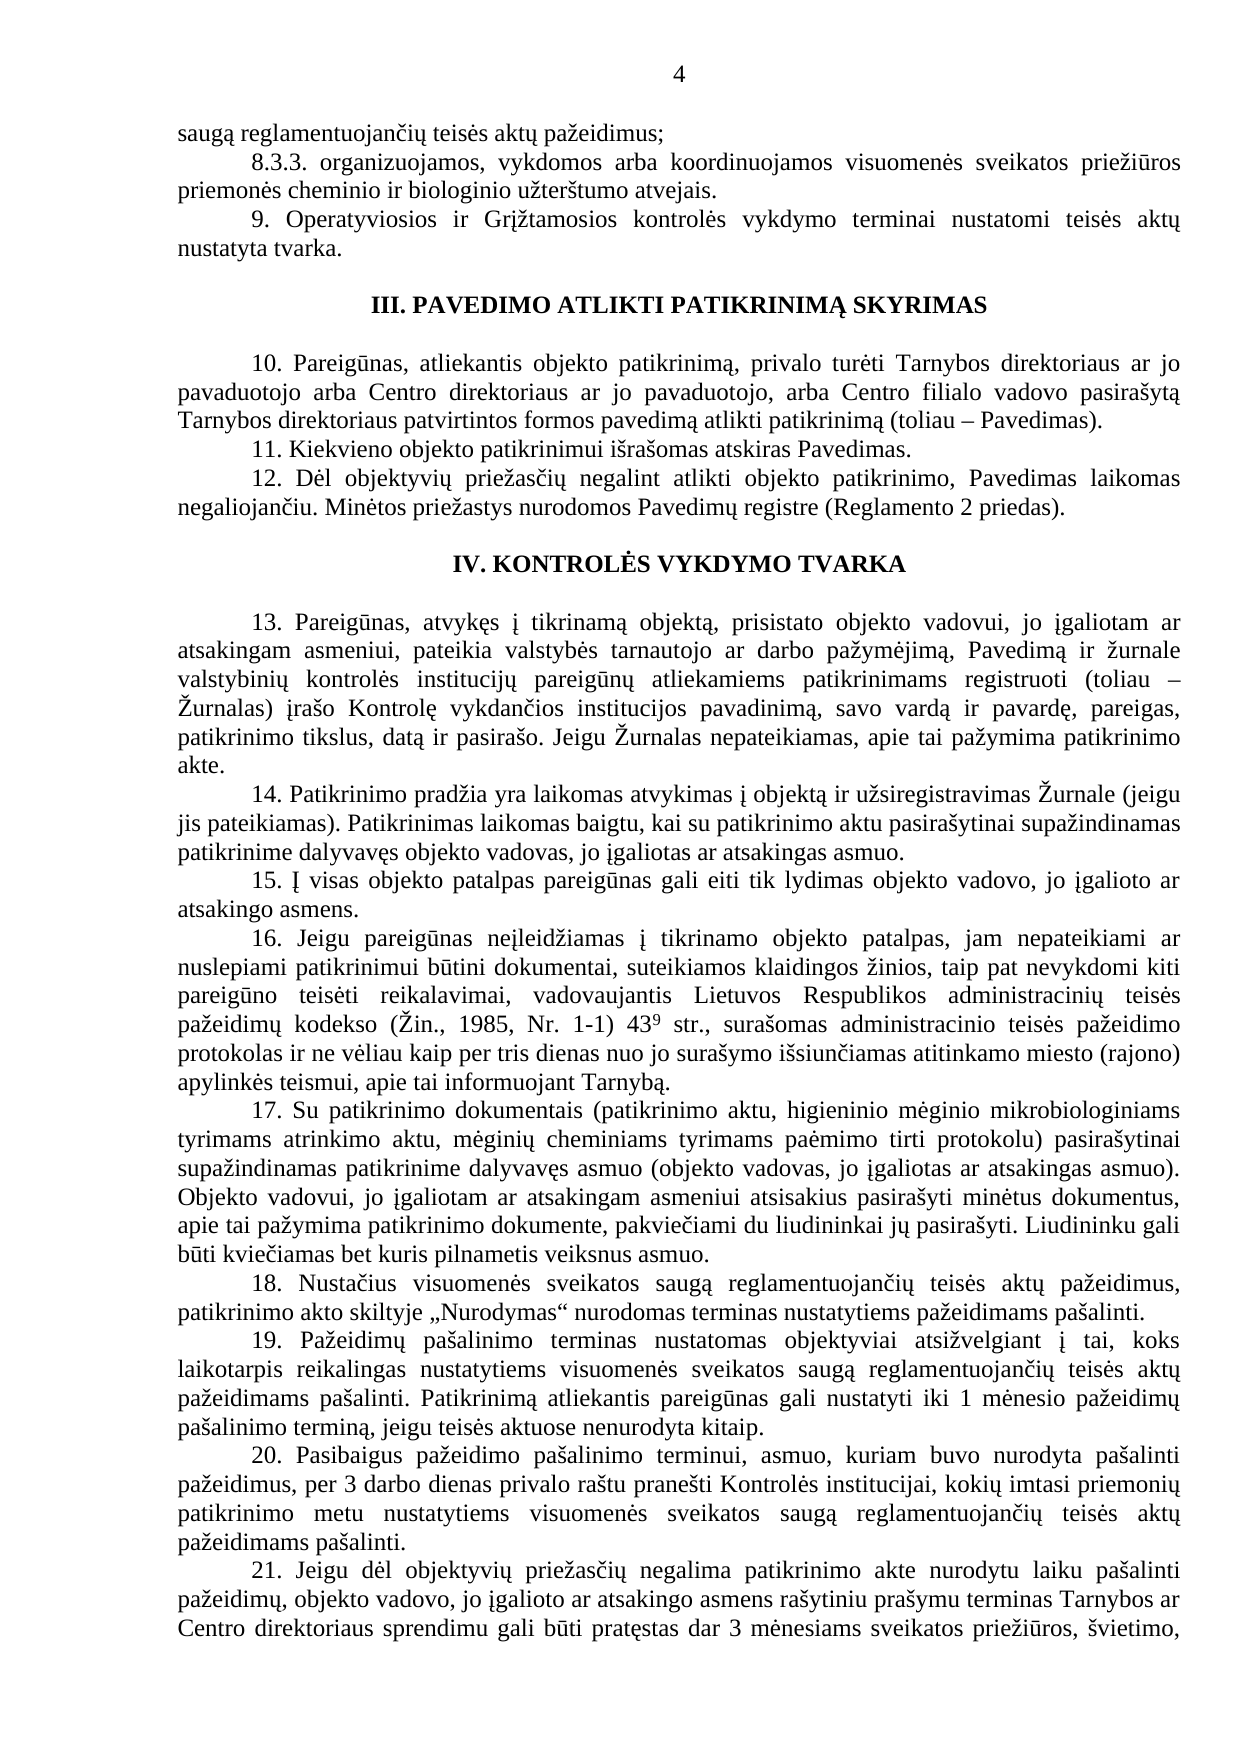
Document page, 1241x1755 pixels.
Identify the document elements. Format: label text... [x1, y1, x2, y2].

text 17. Su patikrinimo dokumentais (patikrinimo aktu, higieninio mėginio mikrobiologiniams tyrimams atrinkimo aktu, mėginių cheminiams tyrimams paėmimo tirti protokolu) pasirašytinai supažindinamas patikrinime dalyvavęs asmuo (objekto vadovas, jo įgaliotas ar atsakingas asmuo). Objekto vadovui, jo įgaliotam ar atsakingam asmeniui atsisakius pasirašyti minėtus dokumentus, apie tai pažymima patikrinimo dokumente, pakviečiami du liudininkai jų pasirašyti. Liudininku gali būti kviečiamas bet kuris pilnametis veiksnus asmuo. [177, 1096, 1181, 1268]
text 8.3.3. organizuojamos, vykdomos arba koordinuojamos visuomenės sveikatos priežiūros priemonės cheminio ir biologinio užterštumo atvejais. [177, 147, 1181, 204]
text 14. Patikrinimo pradžia yra laikomas atvykimas į objektą ir užsiregistravimas Žurnale (jeigu jis pateikiamas). Patikrinimas laikomas baigtu, kai su patikrinimo aktu pasirašytinai supažindinamas patikrinime dalyvavęs objekto vadovas, jo įgaliotas ar atsakingas asmuo. [177, 779, 1181, 866]
text 18. Nustačius visuomenės sveikatos saugą reglamentuojančių teisės aktų pažeidimus, patikrinimo akto skiltyje „Nurodymas“ nurodomas terminas nustatytiems pažeidimams pašalinti. [177, 1268, 1181, 1326]
text 12. Dėl objektyvių priežasčių negalint atlikti objekto patikrinimo, Pavedimas laikomas negaliojančiu. Minėtos priežastys nurodomos Pavedimų registre (Reglamento 2 priedas). [177, 463, 1181, 521]
text 20. Pasibaigus pažeidimo pašalinimo terminui, asmuo, kuriam buvo nurodyta pašalinti pažeidimus, per 3 darbo dienas privalo raštu pranešti Kontrolės institucijai, kokių imtasi priemonių patikrinimo metu nustatytiems visuomenės sveikatos saugą reglamentuojančių teisės aktų pažeidimams pašalinti. [177, 1441, 1181, 1556]
text 21. Jeigu dėl objektyvių priežasčių negalima patikrinimo akte nurodytu laiku pašalinti pažeidimų, objekto vadovo, jo įgalioto ar atsakingo asmens rašytiniu prašymu terminas Tarnybos ar Centro direktoriaus sprendimu gali būti pratęstas dar 3 mėnesiams sveikatos priežiūros, švietimo, [177, 1556, 1181, 1642]
text 13. Pareigūnas, atvykęs į tikrinamą objektą, prisistato objekto vadovui, jo įgaliotam ar atsakingam asmeniui, pateikia valstybės tarnautojo ar darbo pažymėjimą, Pavedimą ir žurnale valstybinių kontrolės institucijų pareigūnų atliekamiems patikrinimams registruoti (toliau – Žurnalas) įrašo Kontrolę vykdančios institucijos pavadinimą, savo vardą ir pavardę, pareigas, patikrinimo tikslus, datą ir pasirašo. Jeigu Žurnalas nepateikiamas, apie tai pažymima patikrinimo akte. [177, 607, 1181, 779]
text 16. Jeigu pareigūnas neįleidžiamas į tikrinamo objekto patalpas, jam nepateikiami ar nuslepiami patikrinimui būtini dokumentai, suteikiamos klaidingos žinios, taip pat nevykdomi kiti pareigūno teisėti reikalavimai, vadovaujantis Lietuvos Respublikos administracinių teisės pažeidimų kodekso (Žin., 1985, Nr. 1-1) 439 str., surašomas administracinio teisės pažeidimo protokolas ir ne vėliau kaip per tris dienas nuo jo surašymo išsiunčiamas atitinkamo miesto (rajono) apylinkės teismui, apie tai informuojant Tarnybą. [177, 923, 1181, 1096]
text 19. Pažeidimų pašalinimo terminas nustatomas objektyviai atsižvelgiant į tai, koks laikotarpis reikalingas nustatytiems visuomenės sveikatos saugą reglamentuojančių teisės aktų pažeidimams pašalinti. Patikrinimą atliekantis pareigūnas gali nustatyti iki 1 mėnesio pažeidimų pašalinimo terminą, jeigu teisės aktuose nenurodyta kitaip. [177, 1326, 1181, 1441]
text IV. KONTROLĖS VYKDYMO TVARKA [177, 549, 1181, 578]
text III. PAVEDIMO ATLIKTI PATIKRINIMĄ SKYRIMAS [177, 291, 1181, 319]
text 15. Į visas objekto patalpas pareigūnas gali eiti tik lydimas objekto vadovo, jo įgalioto ar atsakingo asmens. [177, 866, 1181, 923]
text 11. Kiekvieno objekto patikrinimui išrašomas atskiras Pavedimas. [177, 434, 1181, 463]
text 10. Pareigūnas, atliekantis objekto patikrinimą, privalo turėti Tarnybos direktoriaus ar jo pavaduotojo arba Centro direktoriaus ar jo pavaduotojo, arba Centro filialo vadovo pasirašytą Tarnybos direktoriaus patvirtintos formos pavedimą atlikti patikrinimą (toliau – Pavedimas). [177, 348, 1181, 434]
text 9. Operatyviosios ir Grįžtamosios kontrolės vykdymo terminai nustatomi teisės aktų nustatyta tvarka. [177, 204, 1181, 262]
text saugą reglamentuojančių teisės aktų pažeidimus; [177, 118, 1181, 147]
